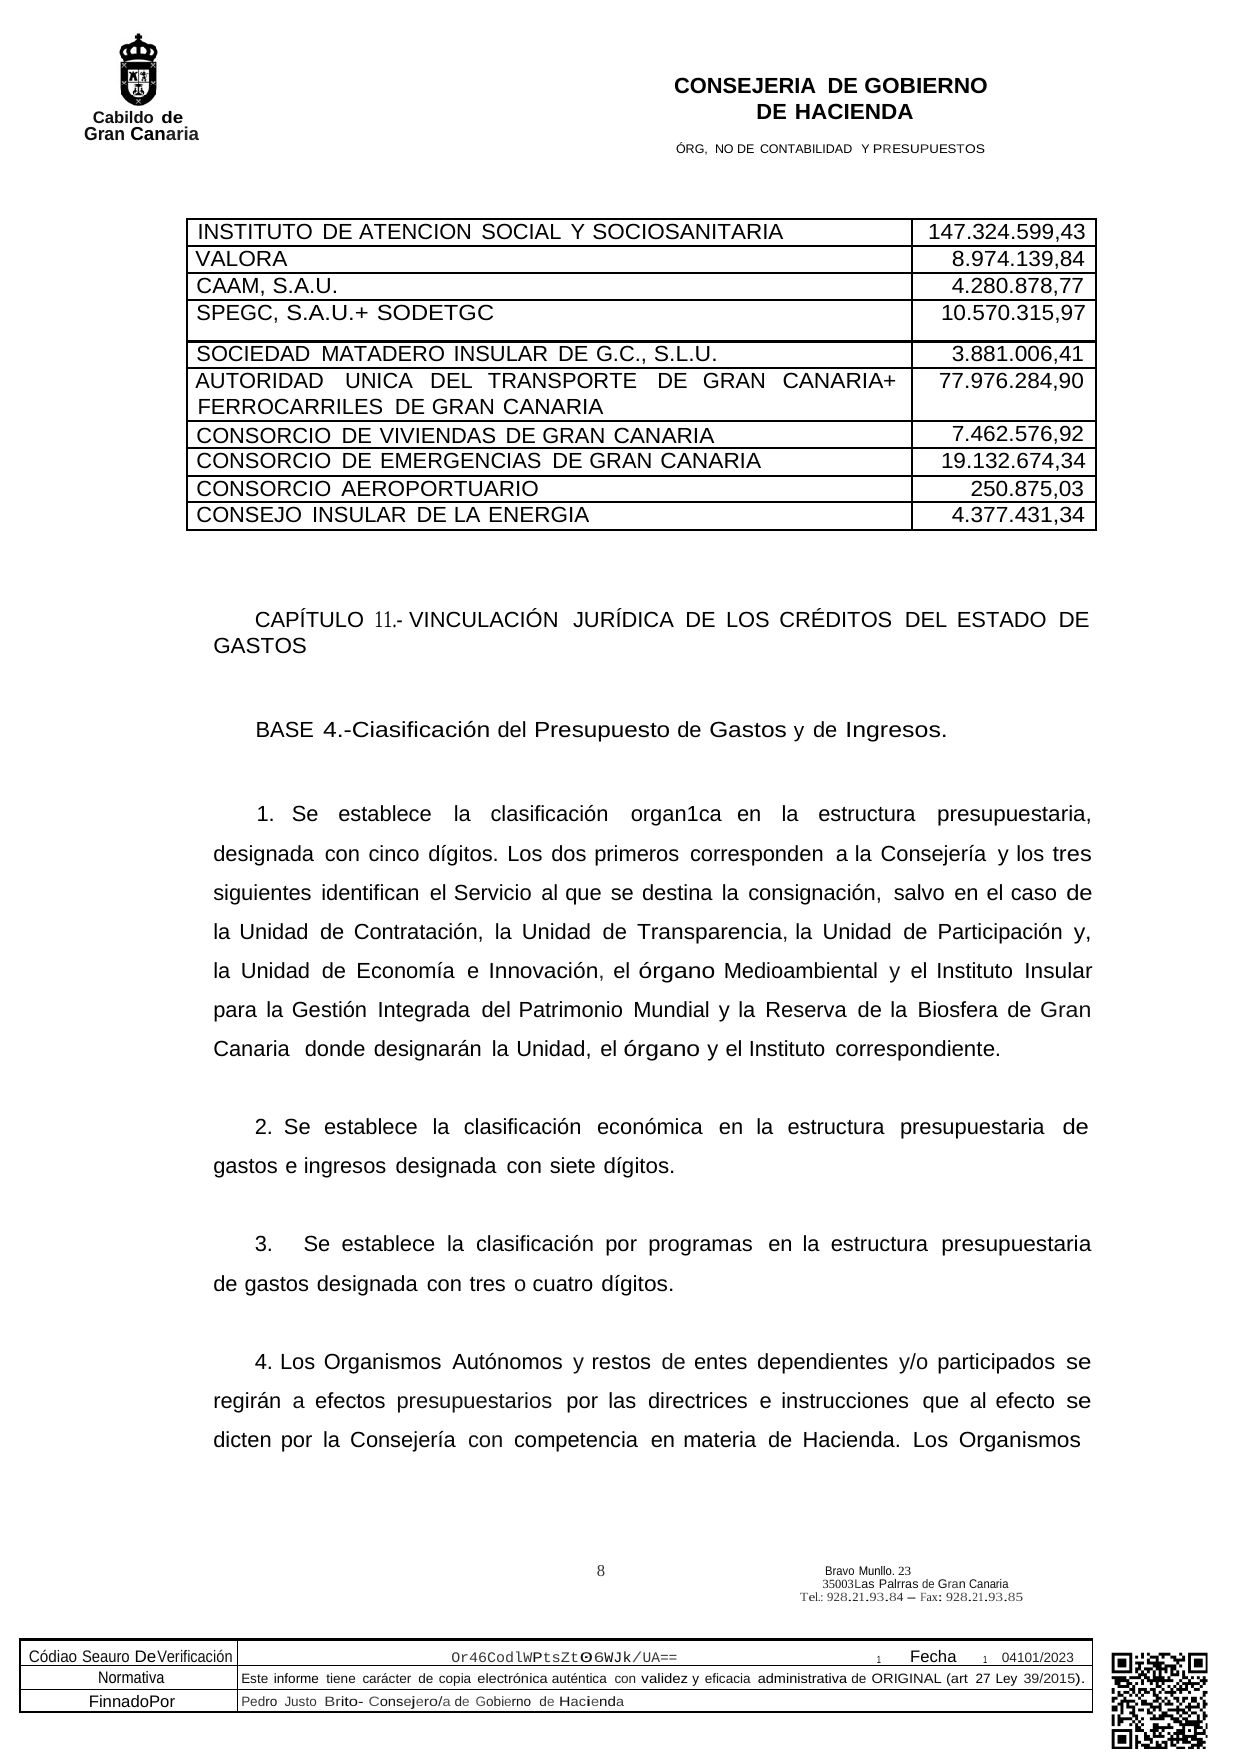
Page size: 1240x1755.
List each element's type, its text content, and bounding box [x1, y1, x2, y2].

table_header Códiao Seauro DeVerificación [21, 1641, 237, 1665]
table_cell CONSEJO INSULAR DE LA ENERGIA [188, 503, 911, 529]
table_cell 10.570.315,97 [913, 301, 1095, 340]
table_header INSTITUTO DE ATENCION SOCIAL Y SOCIOSANITARIA [188, 220, 911, 244]
text 4. Los Organismos Autónomos y restos de entes dependientes y/o participados se regirán a efectos presupuestarios por las directrices e instrucciones que al efecto se dicten por la Consejería con competencia en materia de Hacienda. Los Organismos [213, 1349, 1092, 1452]
table_cell CONSORCIO DE EMERGENCIAS DE GRAN CANARIA [188, 449, 911, 474]
table_cell 3.881.006,41 [913, 343, 1095, 367]
table_cell Este informe tiene carácter de copia electrónica auténtica con validez y eficacia administrativa de ORIGINAL (art 27 Ley 39/2015). [238, 1666, 1092, 1689]
text 1. Se establece la clasificación organ1ca en la estructura presupuestaria, designada con cinco dígitos. Los dos primeros corresponden a la Consejería y los tres siguientes identifican el Servicio al que se destina la consignación, salvo en el caso de la Unidad de Contratación, la Unidad de Transparencia, la Unidad de Participación y, la Unidad de Economía e Innovación, el órgano Medioambiental y el Instituto Insular para la Gestión Integrada del Patrimonio Mundial y la Reserva de la Biosfera de Gran Canaria donde designarán la Unidad, el órgano y el Instituto correspondiente. [213, 801, 1092, 1061]
text 2. Se establece la clasificación económica en la estructura presupuestaria de gastos e ingresos designada con siete dígitos. [213, 1114, 1090, 1178]
table_cell 4.280.878,77 [913, 274, 1095, 299]
text Tel.: 928.21.93.84 - Fax: 928.21.93.85 [8, 1591, 1023, 1605]
table_cell FinnadoPor [21, 1690, 237, 1711]
text 35003Las Palrras de Gran Canaria [8, 1579, 1008, 1591]
table_header Or46CodlWPtsZt06WJk/UA== 1 Fecha 1 04101/2023 [238, 1641, 1092, 1665]
table_cell CAAM, S.A.U. [188, 274, 911, 299]
table_cell 19.132.674,34 [913, 449, 1095, 474]
table_header 147.324.599,43 [913, 220, 1095, 244]
table_cell SPEGC, S.A.U.+ SODETGC [188, 301, 911, 340]
table_cell Pedro Justo Brito- Consejero/a de Gobierno de Hacienda [238, 1690, 1092, 1711]
text CAPÍTULO 11.- VINCULACIÓN JURÍDICA DE LOS CRÉDITOS DEL ESTADO DE GASTOS [213, 607, 1090, 658]
table_cell CONSORCIO DE VIVIENDAS DE GRAN CANARIA [188, 422, 911, 447]
table_cell 250.875,03 [913, 477, 1095, 501]
table_cell SOCIEDAD MATADERO INSULAR DE G.C., S.L.U. [188, 343, 911, 367]
table_cell CONSORCIO AEROPORTUARIO [188, 477, 911, 501]
table_cell 77.976.284,90 [913, 369, 1095, 420]
table_cell 4.377.431,34 [913, 503, 1095, 529]
text 8 Bravo Munllo. 23 [597, 1561, 1221, 1579]
table_cell AUTORIDAD UNICA DEL TRANSPORTE DE GRAN CANARIA+ FERROCARRILES DE GRAN CANARIA [188, 369, 911, 420]
text BASE 4.-Ciasificación del Presupuesto de Gastos y de Ingresos. [255, 717, 1221, 743]
table_cell Normativa [21, 1666, 237, 1689]
table_cell VALORA [188, 247, 911, 272]
text 3. Se establece la clasificación por programas en la estructura presupuestaria de gastos designada con tres o cuatro dígitos. [213, 1231, 1092, 1296]
table_cell 7.462.576,92 [913, 422, 1095, 447]
table_cell 8.974.139,84 [913, 247, 1095, 272]
